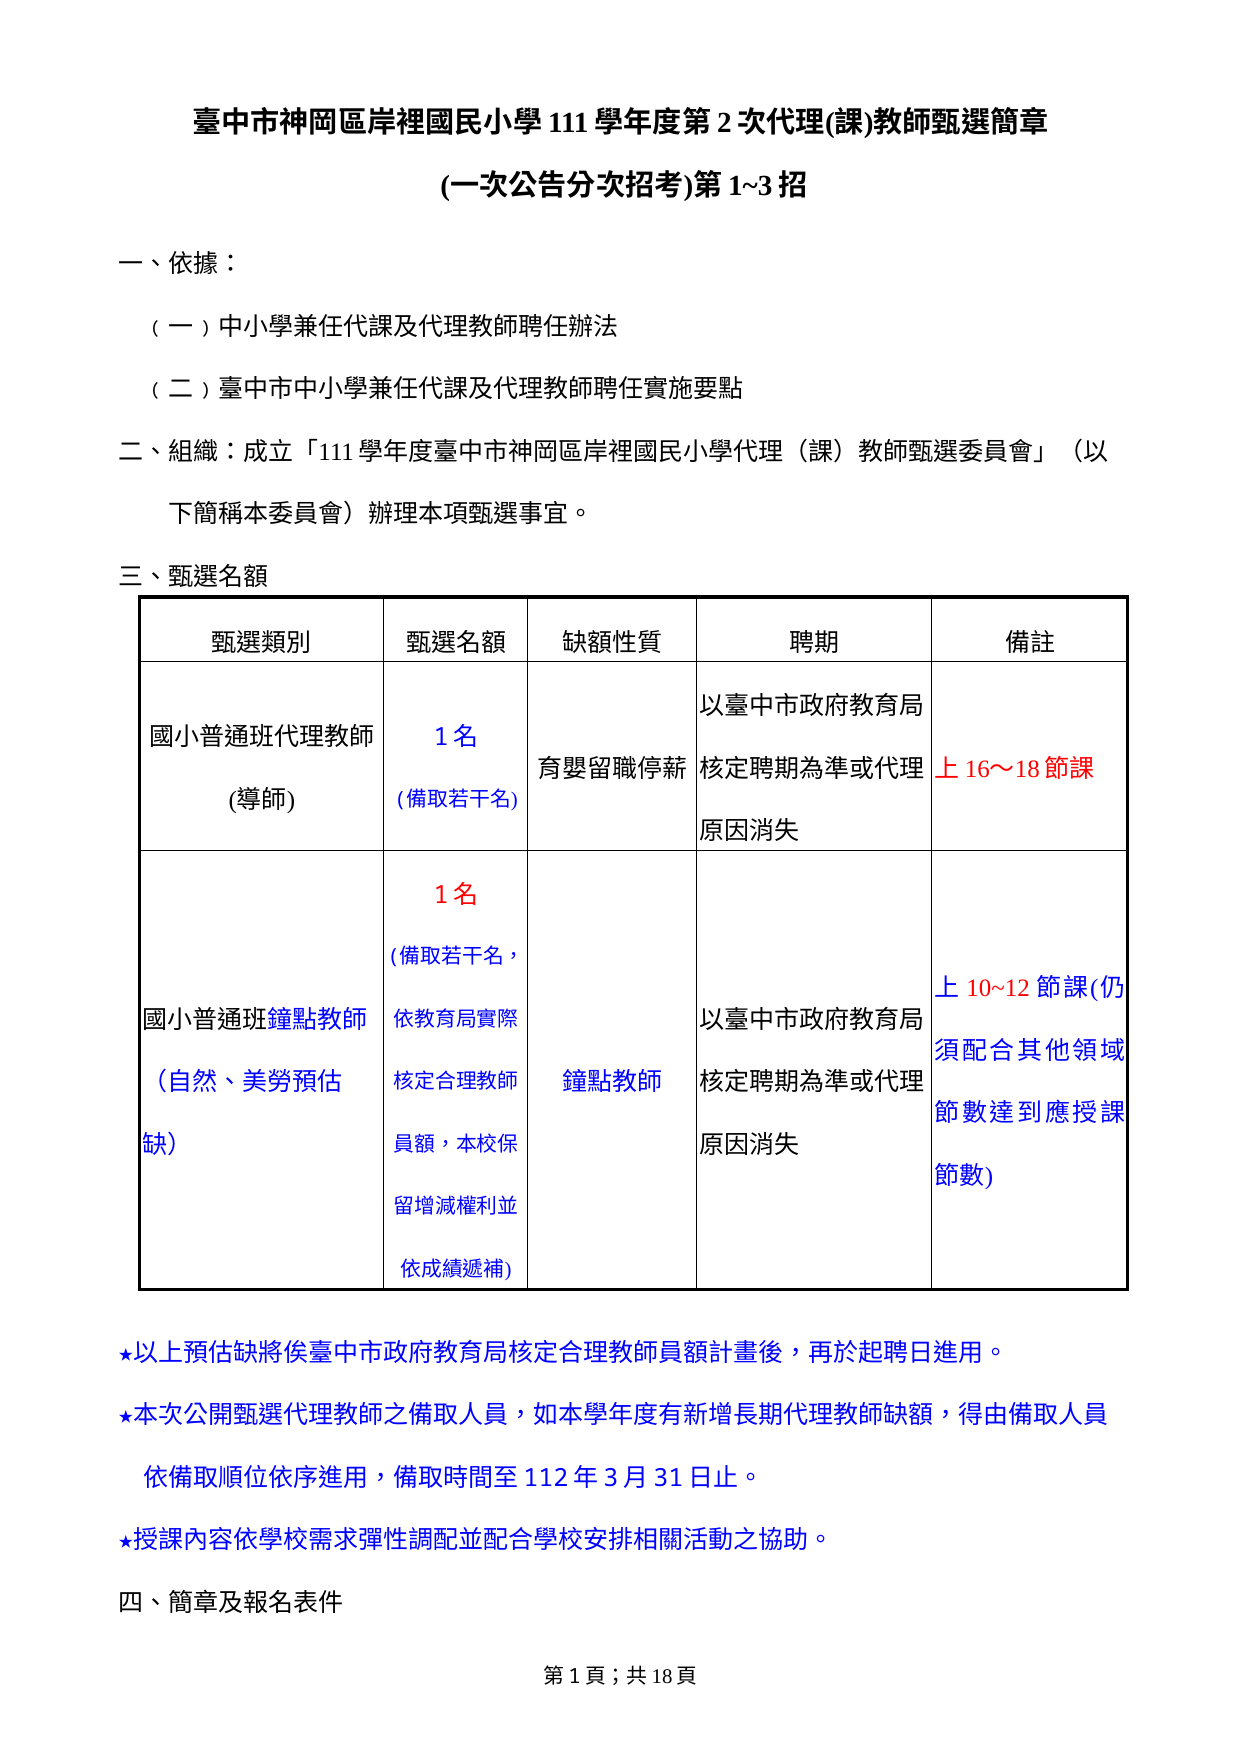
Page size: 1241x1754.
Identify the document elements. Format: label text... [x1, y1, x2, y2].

table_cell 以臺中市政府教育局核定聘期為準或代理原因消失 [697, 662, 931, 849]
text 四、簡章及報名表件 [118, 1558, 1122, 1621]
table_cell 國小普通班代理教師 (導師) [141, 662, 383, 849]
table_cell 上16～18節課 [932, 662, 1126, 849]
text 三、甄選名額 [118, 533, 1122, 595]
text ★本次公開甄選代理教師之備取人員，如本學年度有新增長期代理教師缺額，得由備取人員依備取順位依序進用，備取時間至112年3月31日止。 [118, 1371, 1122, 1496]
table_cell 育嬰留職停薪 [528, 662, 696, 849]
text ★授課內容依學校需求彈性調配並配合學校安排相關活動之協助。 [118, 1496, 1122, 1558]
table_header 甄選類別 [141, 599, 383, 661]
table_header 聘期 [697, 599, 931, 661]
table_cell 國小普通班鐘點教師 （自然、美勞預估缺） [141, 851, 383, 1288]
table_cell 1名 (備取若干名) [384, 662, 527, 849]
text 一、依據： [118, 220, 1122, 283]
table_cell 以臺中市政府教育局核定聘期為準或代理原因消失 [697, 851, 931, 1288]
text (一次公告分次招考)第1~3招 [118, 141, 1122, 203]
text 二、組織：成立「111學年度臺中市神岡區岸裡國民小學代理（課）教師甄選委員會」（以下簡稱本委員會）辦理本項甄選事宜。 [118, 408, 1122, 533]
text ﹙一﹚中小學兼任代課及代理教師聘任辦法 [143, 283, 1122, 345]
text 臺中市神岡區岸裡國民小學111學年度第2次代理(課)教師甄選簡章 [118, 78, 1122, 141]
table_header 缺額性質 [528, 599, 696, 661]
table_cell 鐘點教師 [528, 851, 696, 1288]
table_header 備註 [932, 599, 1126, 661]
table_cell 1名 (備取若干名， 依教育局實際核定合理教師員額，本校保留增減權利並依成績遞補) [384, 851, 527, 1288]
text ★以上預估缺將俟臺中市政府教育局核定合理教師員額計畫後，再於起聘日進用。 [118, 1308, 1122, 1371]
text ﹙二﹚臺中市中小學兼任代課及代理教師聘任實施要點 [143, 345, 1122, 408]
table_header 甄選名額 [384, 599, 527, 661]
table_cell 上10~12節課(仍須配合其他領域節數達到應授課節數) [932, 851, 1126, 1288]
